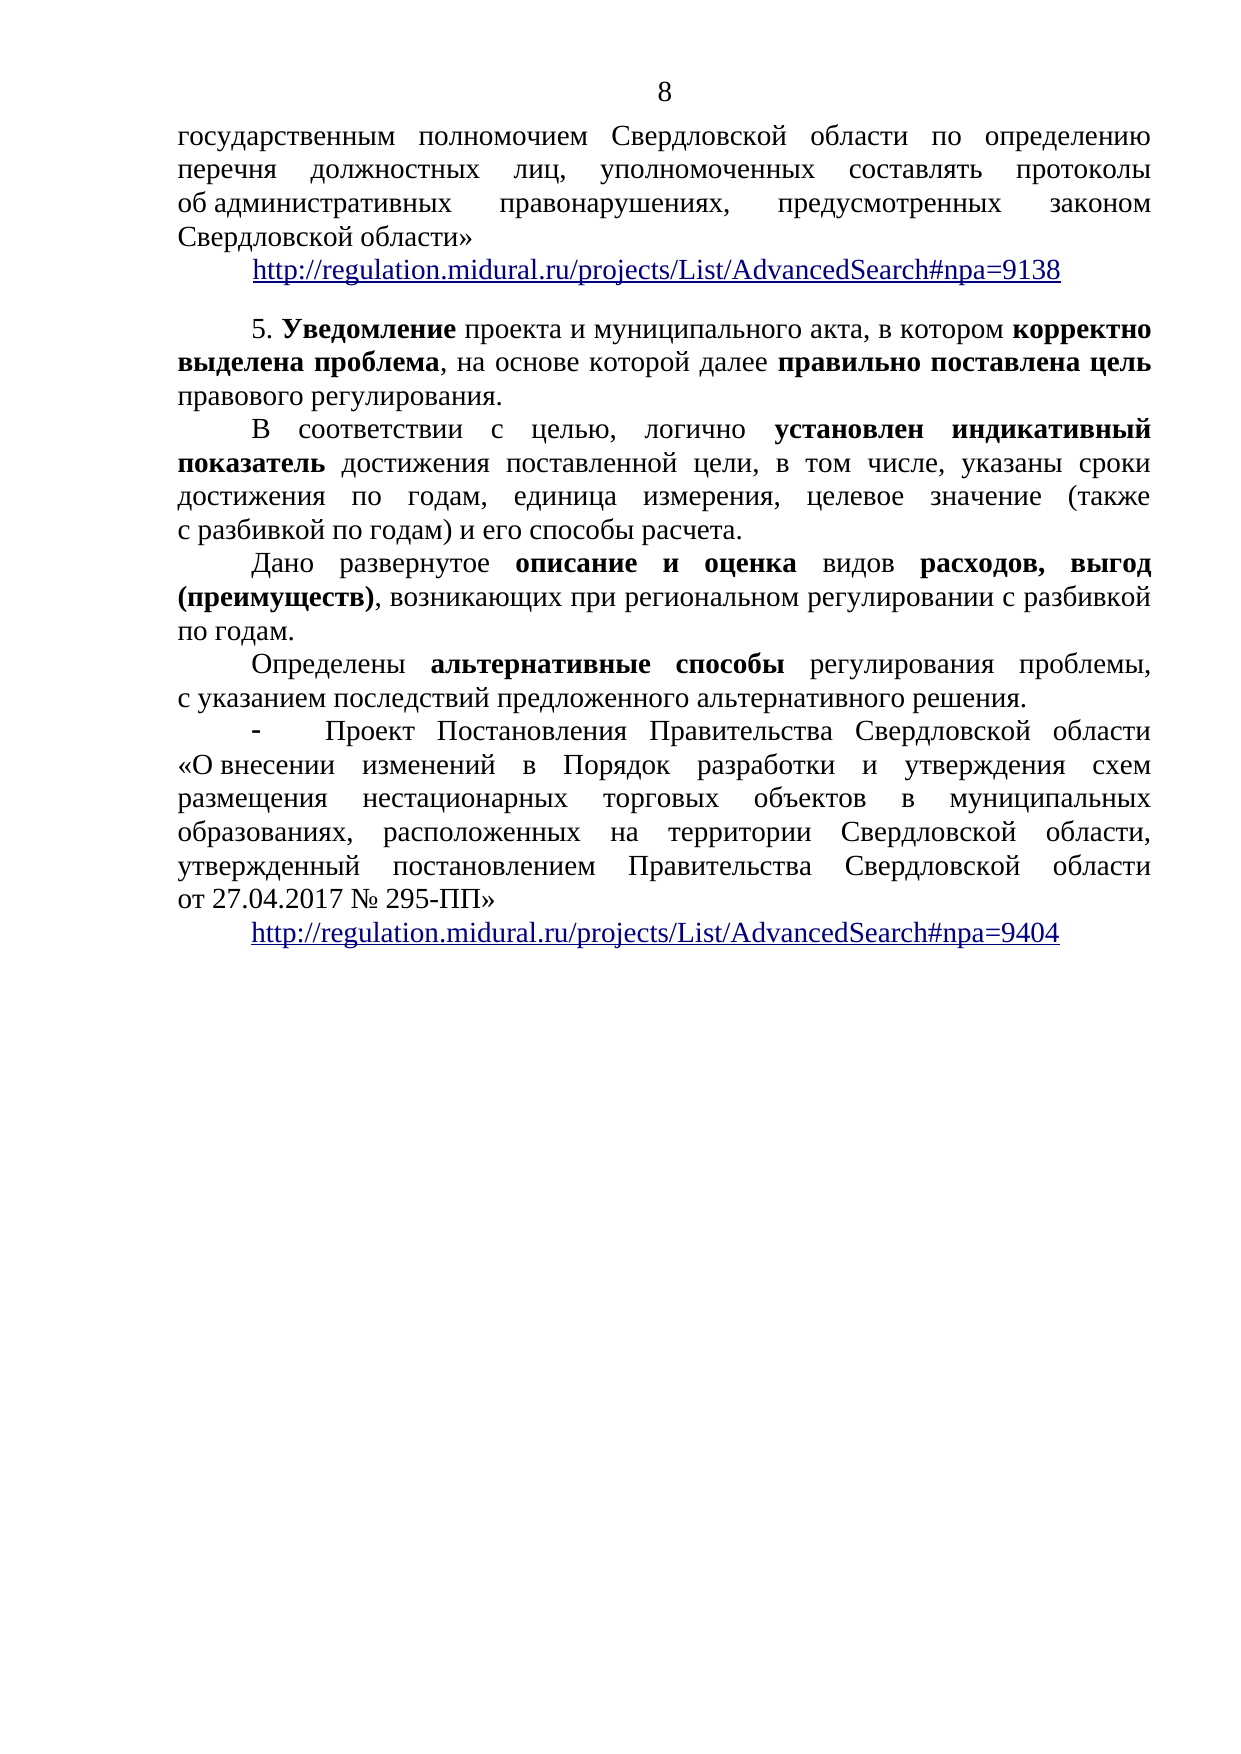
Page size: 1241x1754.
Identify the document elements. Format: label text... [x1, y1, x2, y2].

list Проект Постановления Правительства Свердловской области «О внесении изменений в Порядок разработки и утверждения схем размещения нестационарных торговых объектов в муниципальных образованиях, расположенных на территории Свердловской области, утвержденный постановлением Правительства Свердловской области от 27.04.2017 № 295-ПП» [177, 713, 1152, 915]
text http://regulation.midural.ru/projects/List/AdvancedSearch#npa=9404 [251, 915, 1152, 948]
text 5. Уведомление проекта и муниципального акта, в котором корректно выделена проблема, на основе которой далее правильно поставлена цель правового регулирования. [177, 311, 1152, 411]
text Дано развернутое описание и оценка видов расходов, выгод (преимуществ), возникающих при региональном регулировании с разбивкой по годам. [177, 546, 1152, 646]
text http://regulation.midural.ru/projects/List/AdvancedSearch#npa=9138 [252, 252, 1152, 286]
list государственным полномочием Свердловской области по определению перечня должностных лиц, уполномоченных составлять протоколы об административных правонарушениях, предусмотренных законом Свердловской области» [177, 118, 1152, 252]
text Определены альтернативные способы регулирования проблемы, с указанием последствий предложенного альтернативного решения. [177, 646, 1152, 713]
text В соответствии с целью, логично установлен индикативный показатель достижения поставленной цели, в том числе, указаны сроки достижения по годам, единица измерения, целевое значение (также с разбивкой по годам) и его способы расчета. [177, 411, 1152, 546]
